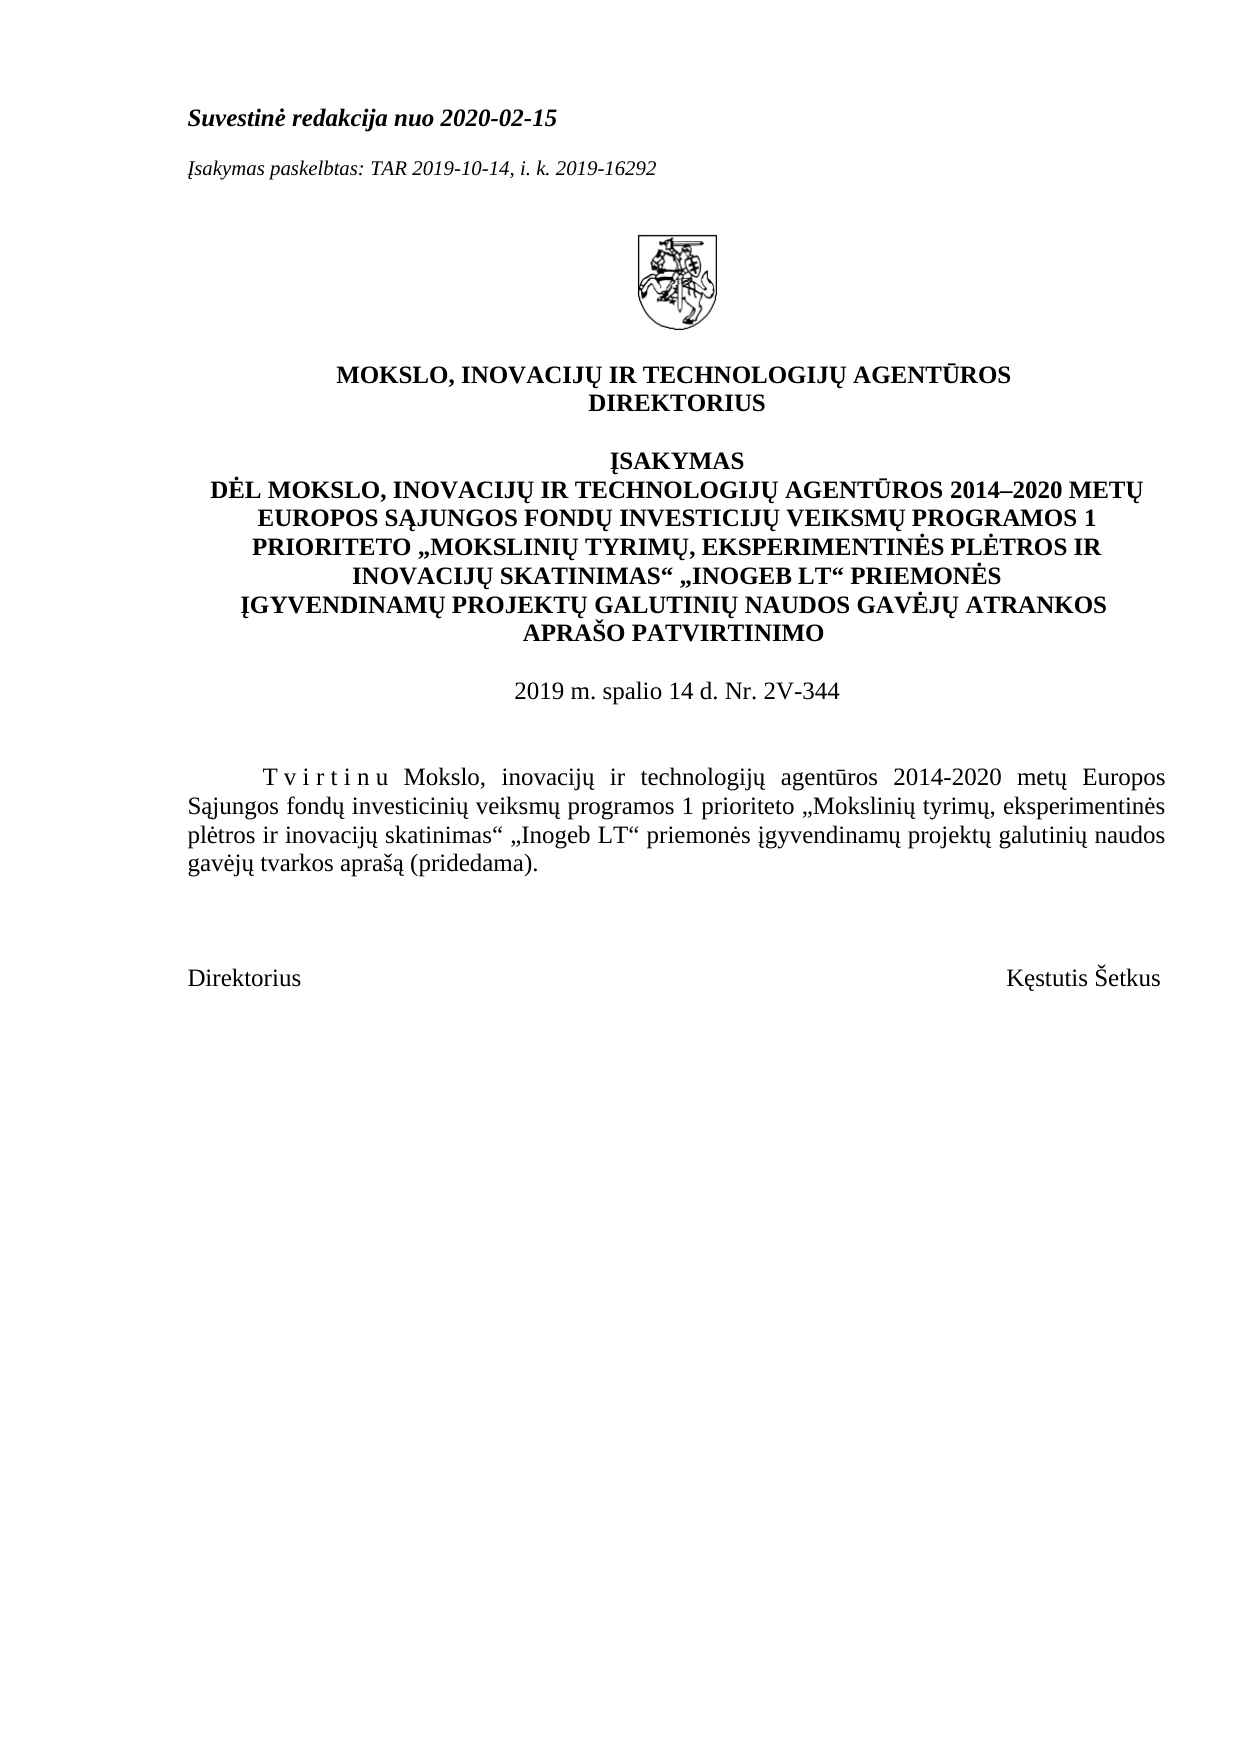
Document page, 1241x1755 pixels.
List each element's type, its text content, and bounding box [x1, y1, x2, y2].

text aprašO PATVIRTINIMO [187, 618, 1167, 647]
text ĮSAKYMAS [187, 446, 1167, 475]
text ĮGYVENDINAMŲ PROJEKTŲ GALUTINIŲ NAUDOS GAVĖJŲ ATRANKOS [187, 590, 1167, 618]
text 2019 m. spalio 14 d. Nr. 2V-344 [187, 676, 1167, 705]
text DIREKTORIUS [187, 388, 1167, 417]
text Įsakymas paskelbtas: TAR 2019-10-14, i. k. 2019-16292 [187, 156, 1167, 180]
text MOKSLO, INOVACIJŲ IR TECHNOLOGIJŲ AGENTŪROS [187, 360, 1167, 388]
text DĖL MOKSLO, INOVACIJŲ IR TECHNOLOGIJŲ AGENTŪROS 2014–2020 METŲ EUROPOS SĄJUNGOS FONDŲ INVESTICIJŲ VEIKSMŲ PROGRAMOS 1 PRIORITETO „MOKSLINIŲ TYRIMŲ, EKSPERIMENTINĖS PLĖTROS IR INOVACIJŲ SKATINIMAS“ „INOGEB LT“ PRIEMONĖS [187, 475, 1167, 590]
text Direktorius Kęstutis Šetkus [187, 963, 1167, 992]
text T v i r t i n u Mokslo, inovacijų ir technologijų agentūros 2014-2020 metų Europos Sąjungos fondų investicinių veiksmų programos 1 prioriteto „Mokslinių tyrimų, eksperimentinės plėtros ir inovacijų skatinimas“ „Inogeb LT“ priemonės įgyvendinamų projektų galutinių naudos gavėjų tvarkos aprašą (pridedama). [187, 762, 1167, 877]
text Suvestinė redakcija nuo 2020-02-15 [187, 103, 1167, 132]
